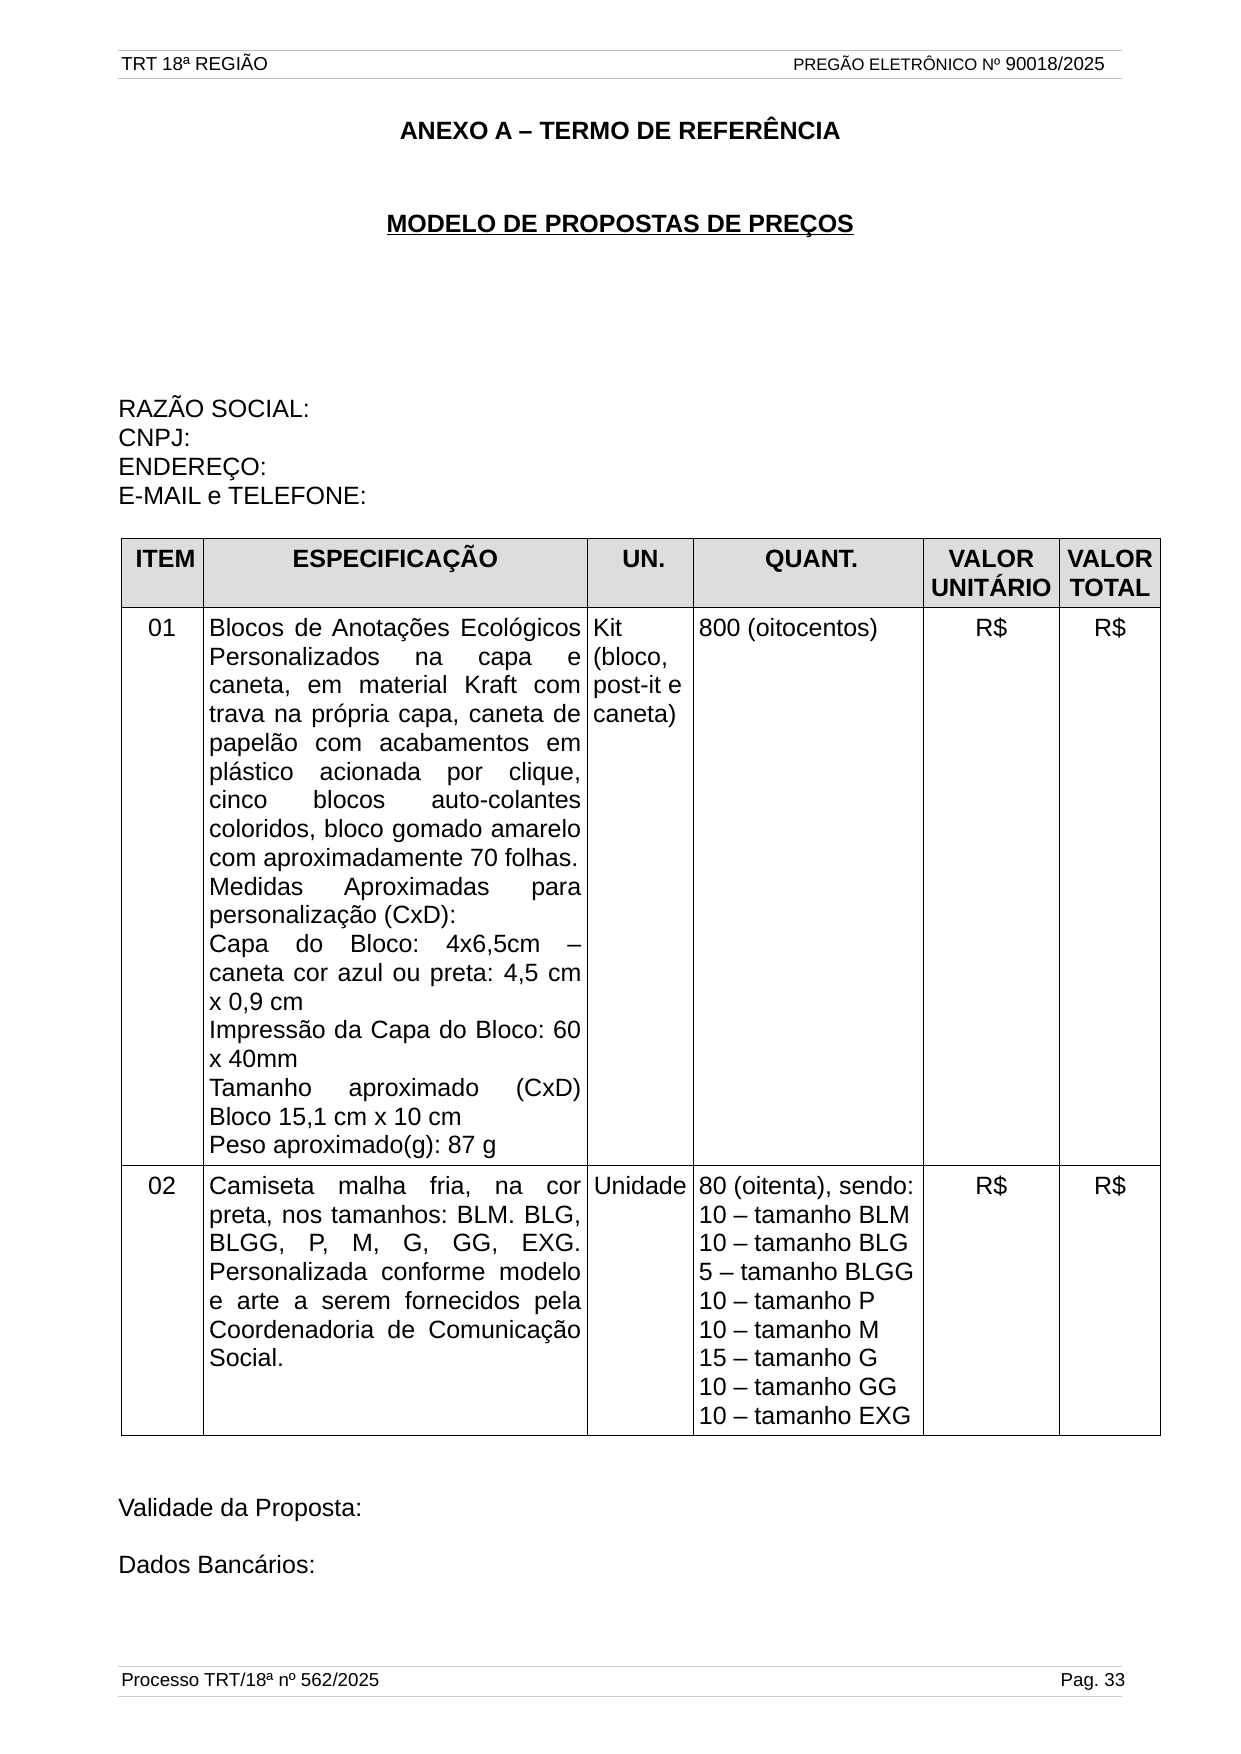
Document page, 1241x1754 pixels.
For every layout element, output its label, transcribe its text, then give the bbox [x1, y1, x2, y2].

table_cell Unidade [588, 1166, 693, 1435]
text MODELO DE PROPOSTAS DE PREÇOS [118, 208, 1122, 237]
table_cell 02 [122, 1166, 203, 1435]
table_cell 80 (oitenta), sendo: 10 – tamanho BLM 10 – tamanho BLG 5 – tamanho BLGG 10 – tamanho P 10 – tamanho M 15 – tamanho G 10 – tamanho GG 10 – tamanho EXG [694, 1166, 923, 1435]
text ENDEREÇO: [118, 452, 1122, 481]
table_cell Kit (bloco, post-it e caneta) [588, 608, 693, 1165]
table_header QUANT. [694, 539, 923, 607]
text Dados Bancários: [118, 1550, 1122, 1579]
table_cell 01 [122, 608, 203, 1165]
table_cell 800 (oitocentos) [694, 608, 923, 1165]
text ANEXO A – TERMO DE REFERÊNCIA [118, 116, 1122, 144]
table_cell R$ [924, 608, 1059, 1165]
table_cell R$ [924, 1166, 1059, 1435]
table_cell Camiseta malha fria, na cor preta, nos tamanhos: BLM. BLG, BLGG, P, M, G, GG, EXG. Personalizada conforme modelo e arte a serem fornecidos pela Coordenadoria de Comunicação Social. [204, 1166, 587, 1435]
table_header VALOR UNITÁRIO [924, 539, 1059, 607]
table_cell R$ [1060, 608, 1160, 1165]
table_header UN. [588, 539, 693, 607]
table_header VALOR TOTAL [1060, 539, 1160, 607]
table_header ITEM [122, 539, 203, 607]
table_cell R$ [1060, 1166, 1160, 1435]
text Validade da Proposta: [118, 1493, 1122, 1522]
text CNPJ: [118, 423, 1122, 452]
text E-MAIL e TELEFONE: [118, 481, 1122, 509]
table_header ESPECIFICAÇÃO [204, 539, 587, 607]
text RAZÃO SOCIAL: [118, 394, 1122, 423]
table_cell Blocos de Anotações Ecológicos Personalizados na capa e caneta, em material Kraft com trava na própria capa, caneta de papelão com acabamentos em plástico acionada por clique, cinco blocos auto-colantes coloridos, bloco gomado amarelo com aproximadamente 70 folhas. Medidas Aproximadas para personalização (CxD): Capa do Bloco: 4x6,5cm – caneta cor azul ou preta: 4,5 cm x 0,9 cm Impressão da Capa do Bloco: 60 x 40mm Tamanho aproximado (CxD) Bloco 15,1 cm x 10 cm Peso aproximado(g): 87 g [204, 608, 587, 1165]
